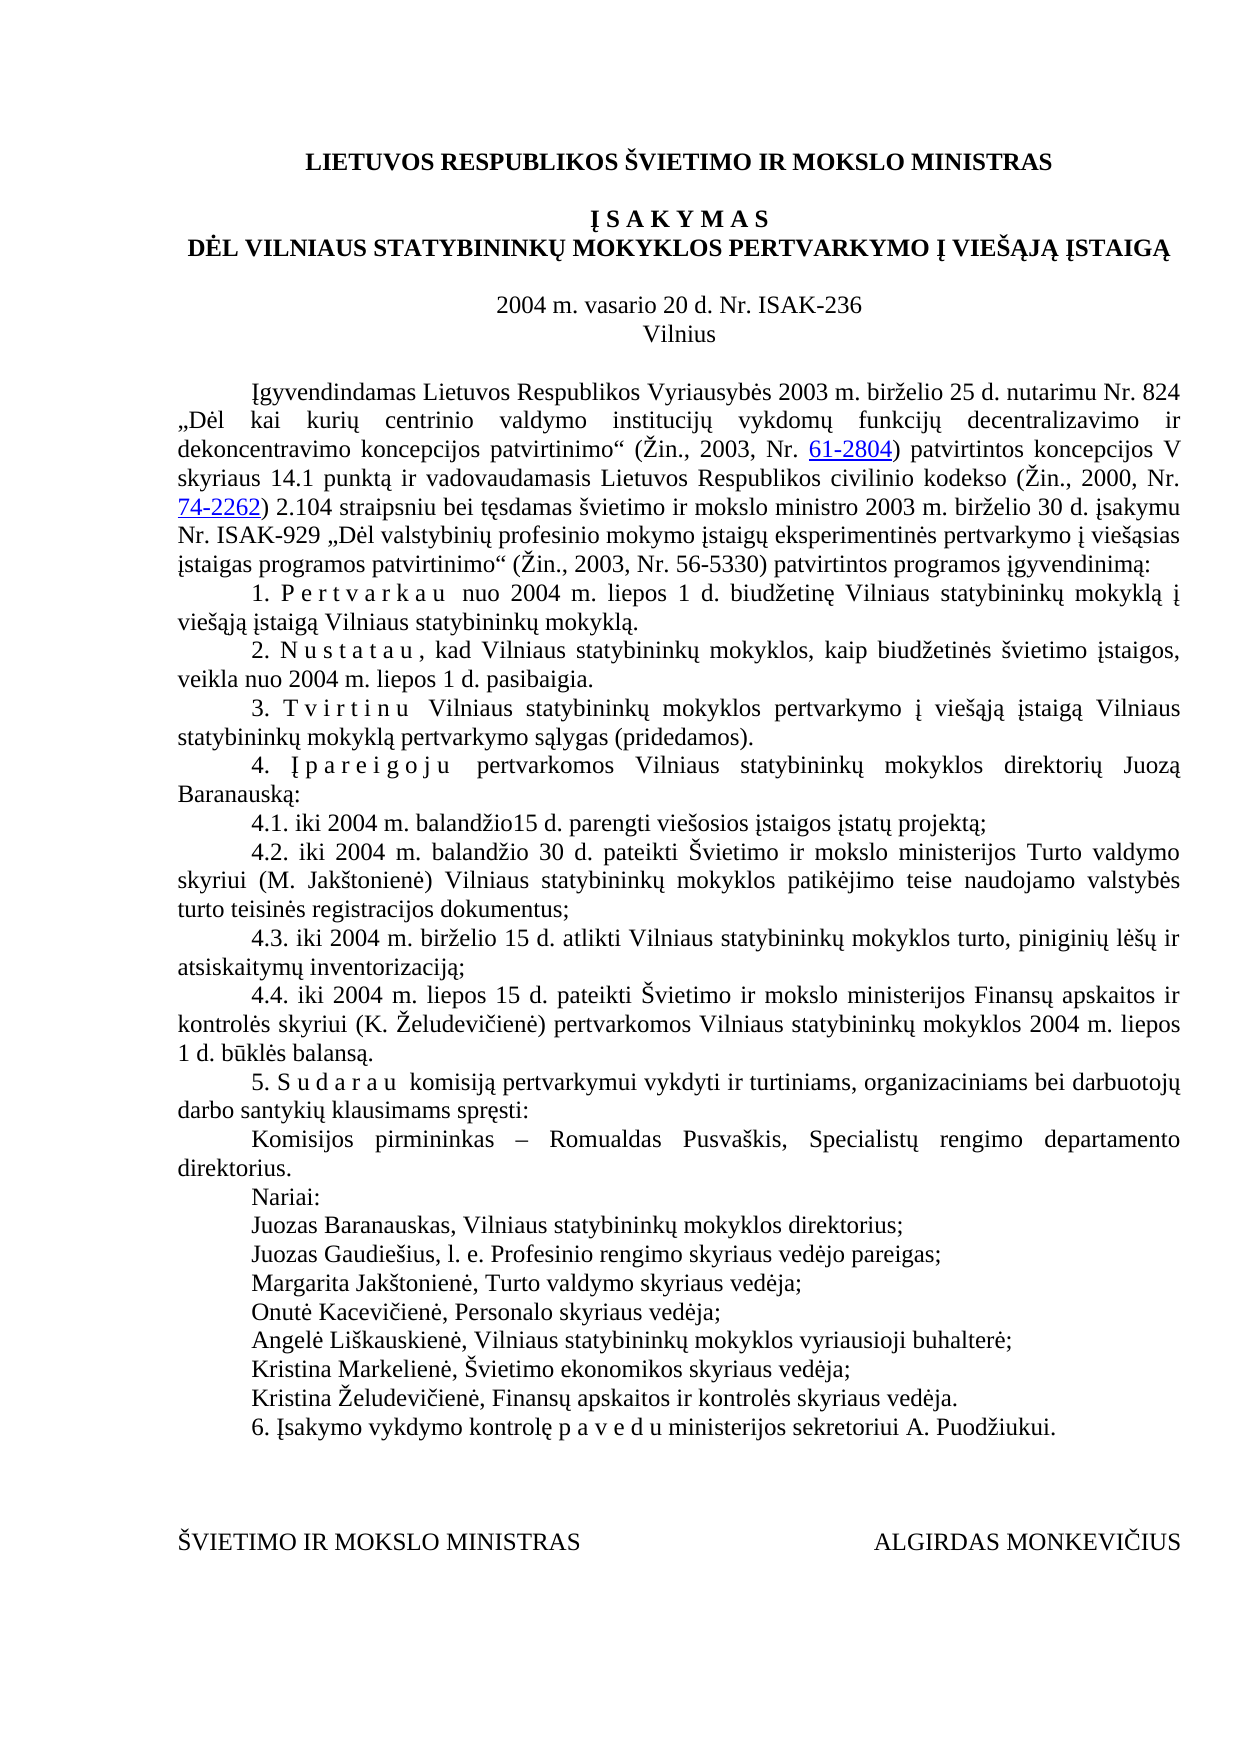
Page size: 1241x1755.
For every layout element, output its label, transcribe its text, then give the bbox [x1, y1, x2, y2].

text DĖL VILNIAUS STATYBININKŲ MOKYKLOS PERTVARKYMO Į VIEŠĄJĄ ĮSTAIGĄ [177, 233, 1181, 262]
text Angelė Liškauskienė, Vilniaus statybininkų mokyklos vyriausioji buhalterė; [177, 1326, 1181, 1354]
text Nariai: [177, 1182, 1181, 1211]
text 4.3. iki 2004 m. birželio 15 d. atlikti Vilniaus statybininkų mokyklos turto, piniginių lėšų ir atsiskaitymų inventorizaciją; [177, 923, 1181, 981]
text 4.4. iki 2004 m. liepos 15 d. pateikti Švietimo ir mokslo ministerijos Finansų apskaitos ir kontrolės skyriui (K. Želudevičienė) pertvarkomos Vilniaus statybininkų mokyklos 2004 m. liepos 1 d. būklės balansą. [177, 981, 1181, 1067]
text LIETUVOS RESPUBLIKOS ŠVIETIMO IR MOKSLO MINISTRAS [177, 147, 1181, 176]
text 3. Tvirtinu Vilniaus statybininkų mokyklos pertvarkymo į viešąją įstaigą Vilniaus statybininkų mokyklą pertvarkymo sąlygas (pridedamos). [177, 693, 1181, 751]
text 6. Įsakymo vykdymo kontrolę p a v e d u ministerijos sekretoriui A. Puodžiukui. [177, 1412, 1181, 1441]
text Vilnius [177, 319, 1181, 348]
text Juozas Baranauskas, Vilniaus statybininkų mokyklos direktorius; [177, 1211, 1181, 1239]
text 2. Nustatau, kad Vilniaus statybininkų mokyklos, kaip biudžetinės švietimo įstaigos, veikla nuo 2004 m. liepos 1 d. pasibaigia. [177, 636, 1181, 693]
text Į S A K Y M A S [177, 204, 1181, 233]
text Kristina Želudevičienė, Finansų apskaitos ir kontrolės skyriaus vedėja. [177, 1383, 1181, 1412]
text ŠVIETIMO IR MOKSLO Ministras Algirdas Monkevičius [177, 1527, 1181, 1556]
text Kristina Markelienė, Švietimo ekonomikos skyriaus vedėja; [177, 1354, 1181, 1383]
text 2004 m. vasario 20 d. Nr. ISAK-236 [177, 291, 1181, 319]
text 5. Sudarau komisiją pertvarkymui vykdyti ir turtiniams, organizaciniams bei darbuotojų darbo santykių klausimams spręsti: [177, 1067, 1181, 1124]
text Margarita Jakštonienė, Turto valdymo skyriaus vedėja; [177, 1268, 1181, 1297]
text Onutė Kacevičienė, Personalo skyriaus vedėja; [177, 1297, 1181, 1326]
text Komisijos pirmininkas – Romualdas Pusvaškis, Specialistų rengimo departamento direktorius. [177, 1124, 1181, 1182]
text 4.1. iki 2004 m. balandžio15 d. parengti viešosios įstaigos įstatų projektą; [177, 808, 1181, 837]
text Įgyvendindamas Lietuvos Respublikos Vyriausybės 2003 m. birželio 25 d. nutarimu Nr. 824 „Dėl kai kurių centrinio valdymo institucijų vykdomų funkcijų decentralizavimo ir dekoncentravimo koncepcijos patvirtinimo“ (Žin., 2003, Nr. 61-2804) patvirtintos koncepcijos V skyriaus 14.1 punktą ir vadovaudamasis Lietuvos Respublikos civilinio kodekso (Žin., 2000, Nr. 74-2262) 2.104 straipsniu bei tęsdamas švietimo ir mokslo ministro 2003 m. birželio 30 d. įsakymu Nr. ISAK-929 „Dėl valstybinių profesinio mokymo įstaigų eksperimentinės pertvarkymo į viešąsias įstaigas programos patvirtinimo“ (Žin., 2003, Nr. 56-5330) patvirtintos programos įgyvendinimą: [177, 377, 1181, 578]
text 1. Pertvarkau nuo 2004 m. liepos 1 d. biudžetinę Vilniaus statybininkų mokyklą į viešąją įstaigą Vilniaus statybininkų mokyklą. [177, 578, 1181, 636]
text 4. Įpareigoju pertvarkomos Vilniaus statybininkų mokyklos direktorių Juozą Baranauską: [177, 751, 1181, 808]
text Juozas Gaudiešius, l. e. Profesinio rengimo skyriaus vedėjo pareigas; [177, 1239, 1181, 1268]
text 4.2. iki 2004 m. balandžio 30 d. pateikti Švietimo ir mokslo ministerijos Turto valdymo skyriui (M. Jakštonienė) Vilniaus statybininkų mokyklos patikėjimo teise naudojamo valstybės turto teisinės registracijos dokumentus; [177, 837, 1181, 923]
